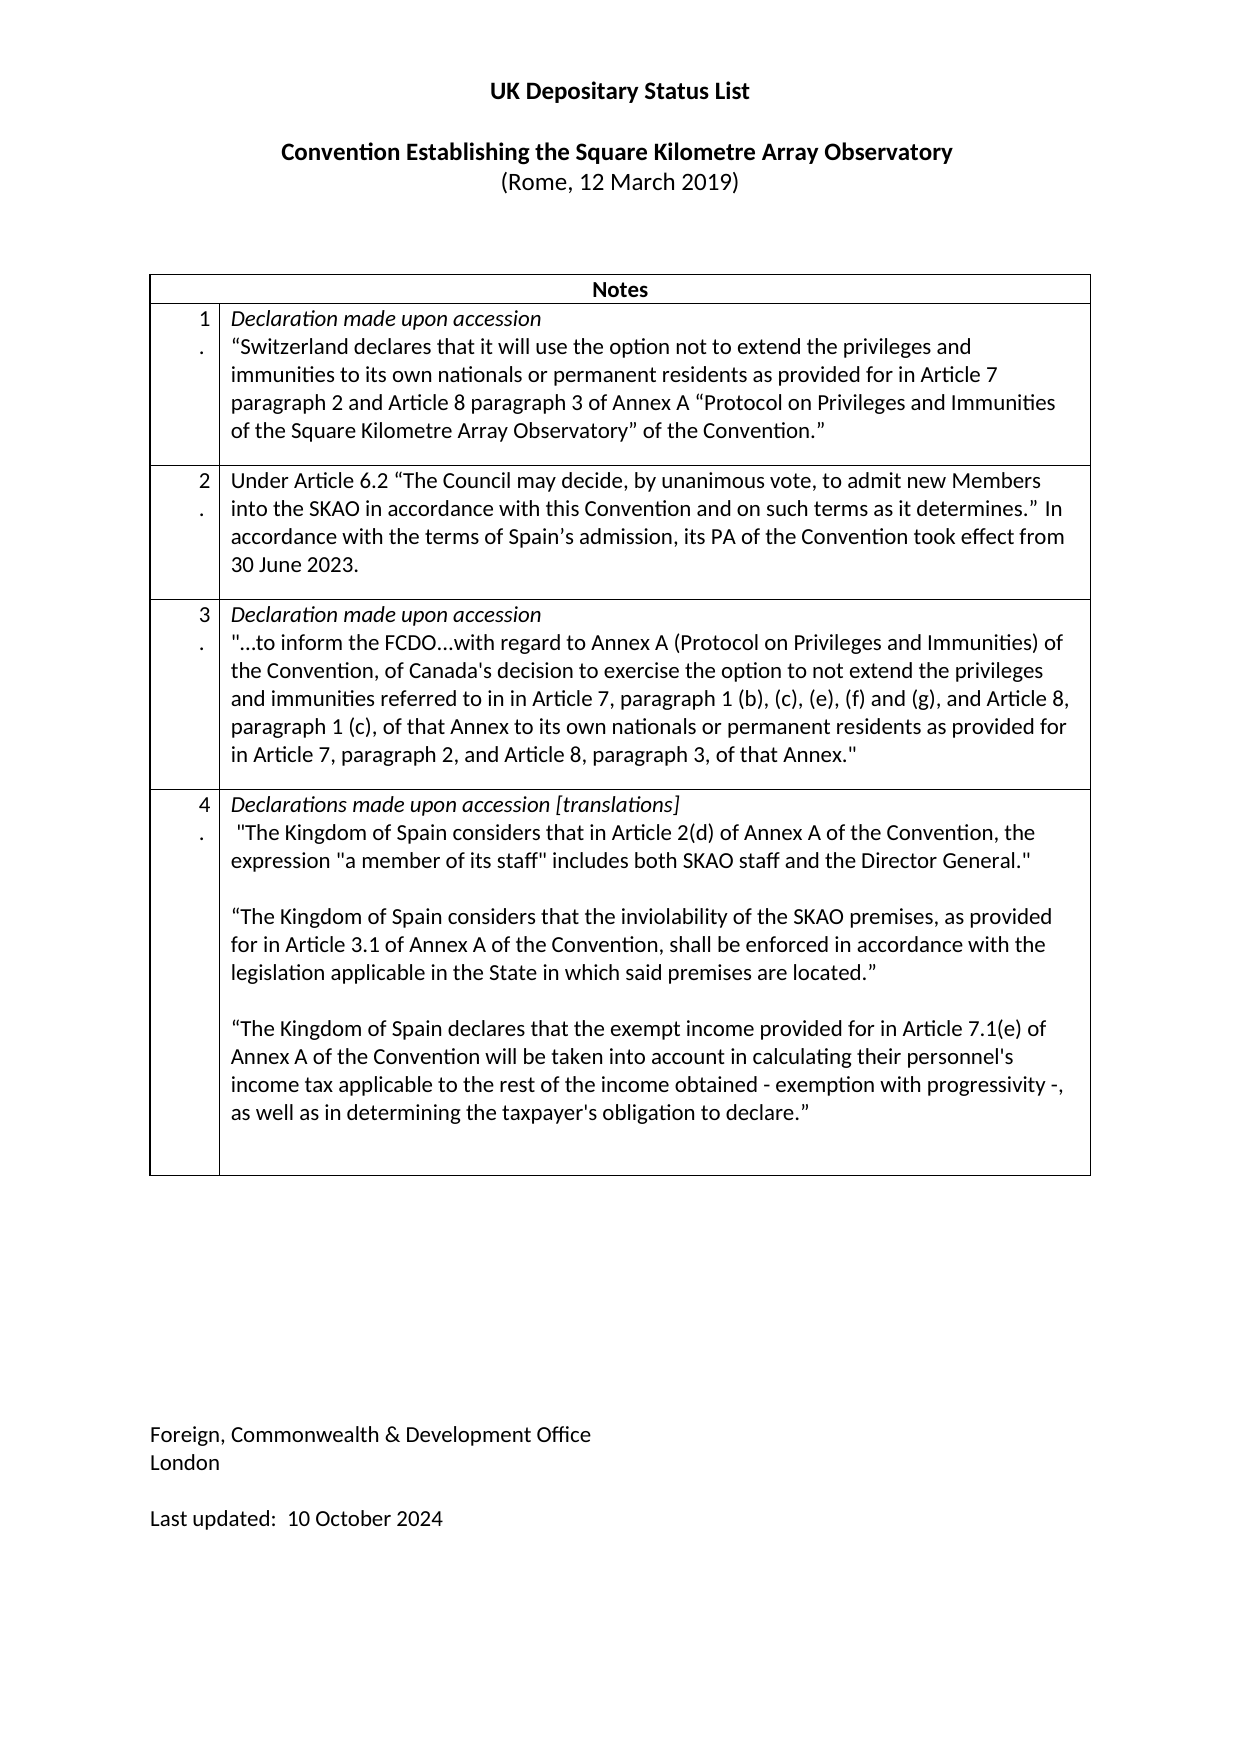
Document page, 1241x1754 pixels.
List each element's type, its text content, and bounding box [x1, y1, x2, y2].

table_cell Declaration made upon accession “Switzerland declares that it will use the option not to extend the privileges and immunities to its own nationals or permanent residents as provided for in Article 7 paragraph 2 and Article 8 paragraph 3 of Annex A “Protocol on Privileges and Immunities of the Square Kilometre Array Observatory” of the Convention.” [220, 304, 1090, 465]
table_cell [151, 304, 219, 465]
text London [150, 1448, 1090, 1476]
table_cell [151, 466, 219, 599]
table_cell [151, 790, 219, 1175]
text Last updated: 10 October 2024 [150, 1504, 1090, 1532]
table_cell [151, 600, 219, 789]
table_cell Declarations made upon accession [translations] "The Kingdom of Spain considers that in Article 2(d) of Annex A of the Convention, the expression "a member of its staff" includes both SKAO staff and the Director General." “The Kingdom of Spain considers that the inviolability of the SKAO premises, as provided for in Article 3.1 of Annex A of the Convention, shall be enforced in accordance with the legislation applicable in the State in which said premises are located.” “The Kingdom of Spain declares that the exempt income provided for in Article 7.1(e) of Annex A of the Convention will be taken into account in calculating their personnel's income tax applicable to the rest of the income obtained - exemption with progressivity -, as well as in determining the taxpayer's obligation to declare.” [220, 790, 1090, 1175]
table_cell Declaration made upon accession "…to inform the FCDO...with regard to Annex A (Protocol on Privileges and Immunities) of the Convention, of Canada's decision to exercise the option to not extend the privileges and immunities referred to in in Article 7, paragraph 1 (b), (c), (e), (f) and (g), and Article 8, paragraph 1 (c), of that Annex to its own nationals or permanent residents as provided for in Article 7, paragraph 2, and Article 8, paragraph 3, of that Annex." [220, 600, 1090, 789]
text Foreign, Commonwealth & Development Office [150, 1420, 1090, 1448]
table_cell Under Article 6.2 “The Council may decide, by unanimous vote, to admit new Members into the SKAO in accordance with this Convention and on such terms as it determines.” In accordance with the terms of Spain’s admission, its PA of the Convention took effect from 30 June 2023. [220, 466, 1090, 599]
table_header Notes [151, 275, 1090, 303]
